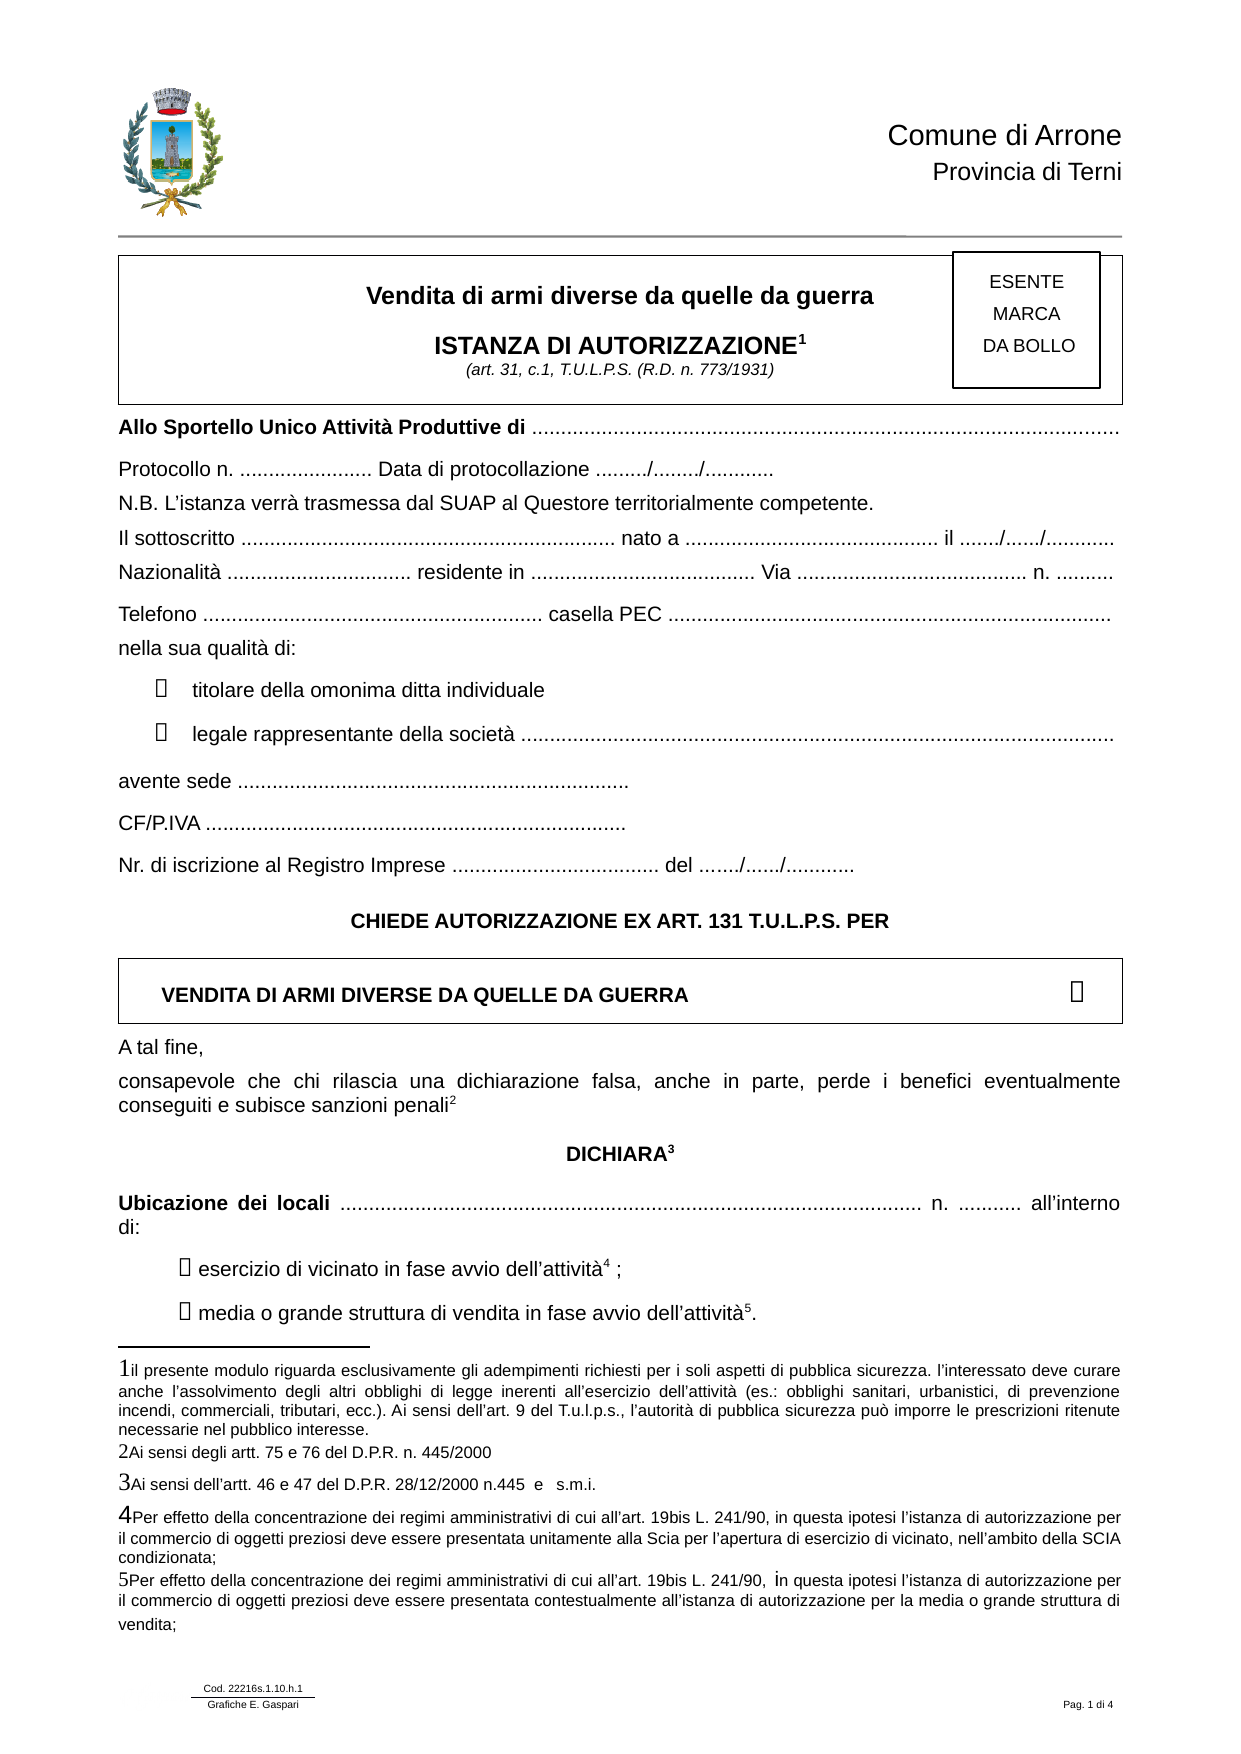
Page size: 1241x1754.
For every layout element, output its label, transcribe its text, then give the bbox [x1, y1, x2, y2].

text CF/P.IVA ......................................................................... [118, 811, 1122, 835]
text Protocollo n. ....................... Data di protocollazione ........./......../............ [118, 457, 1122, 481]
text A tal fine, [118, 1035, 1122, 1059]
text Nazionalità ................................ residente in ....................................... Via ........................................ n. .......... [118, 560, 1122, 584]
text Ai sensi degli artt. 75 e 76 del D.P.R. n. 445/2000 [118, 1439, 1122, 1463]
text avente sede .................................................................... [118, 769, 1122, 793]
text Provincia di Terni [224, 157, 1122, 185]
text Allo Sportello Unico Attività Produttive di [118, 415, 1122, 439]
text Comune di Arrone [224, 118, 1122, 152]
text Per effetto della concentrazione dei regimi amministrativi di cui all’art. 19bis L. 241/90, in questa ipotesi l’istanza di autorizzazione per il commercio di oggetti preziosi deve essere presentata unitamente alla Scia per l’apertura di esercizio di vicinato, nell’ambito della SCIA condizionata; [118, 1500, 1122, 1567]
text nella sua qualità di: [118, 636, 1122, 660]
text Il sottoscritto ................................................................. nato a ............................................ il ......./....../............ [118, 526, 1122, 549]
text Ai sensi dell’artt. 46 e 47 del D.P.R. 28/12/2000 n.445 e s.m.i. [118, 1467, 1122, 1496]
table_header Vendita di armi diverse da quelle da guerra ISTANZA DI AUTORIZZAZIONE (art. 31, c.1, T.U.L.P.S. (R.D. n. 773/1931) [119, 256, 1122, 404]
text N.B. L’istanza verrà trasmessa dal SUAP al Questore territorialmente competente. [118, 491, 1122, 515]
text Nr. di iscrizione al Registro Imprese .................................... del ......./....../............ [118, 852, 1122, 876]
text  esercizio di vicinato in fase avvio dell’attività ; [177, 1249, 1122, 1283]
text consapevole che chi rilascia una dichiarazione falsa, anche in parte, perde i benefici eventualmente conseguiti e subisce sanzioni penali [118, 1069, 1122, 1117]
text Per effetto della concentrazione dei regimi amministrativi di cui all’art. 19bis L. 241/90, in questa ipotesi l’istanza di autorizzazione per il commercio di oggetti preziosi deve essere presentata contestualmente all’istanza di autorizzazione per la media o grande struttura di vendita; [118, 1567, 1122, 1636]
text  titolare della omonima ditta individuale [153, 670, 1122, 704]
text  media o grande struttura di vendita in fase avvio dell’attività. [177, 1294, 1122, 1328]
picture [122, 87, 224, 219]
text Ubicazione dei locali ..................................................................................................... n. ........... all’interno di: [118, 1191, 1122, 1239]
text CHIEDE AUTORIZZAZIONE EX ART. 131 T.U.L.P.S. PER [118, 909, 1122, 933]
text Telefono ........................................................... casella PEC ............................................................................. [118, 601, 1122, 625]
text  legale rappresentante della società ....................................................................................................... [153, 715, 1122, 749]
table_header VENDITA DI ARMI DIVERSE DA QUELLE DA GUERRA  [119, 959, 1122, 1023]
text DICHIARA [118, 1142, 1122, 1166]
